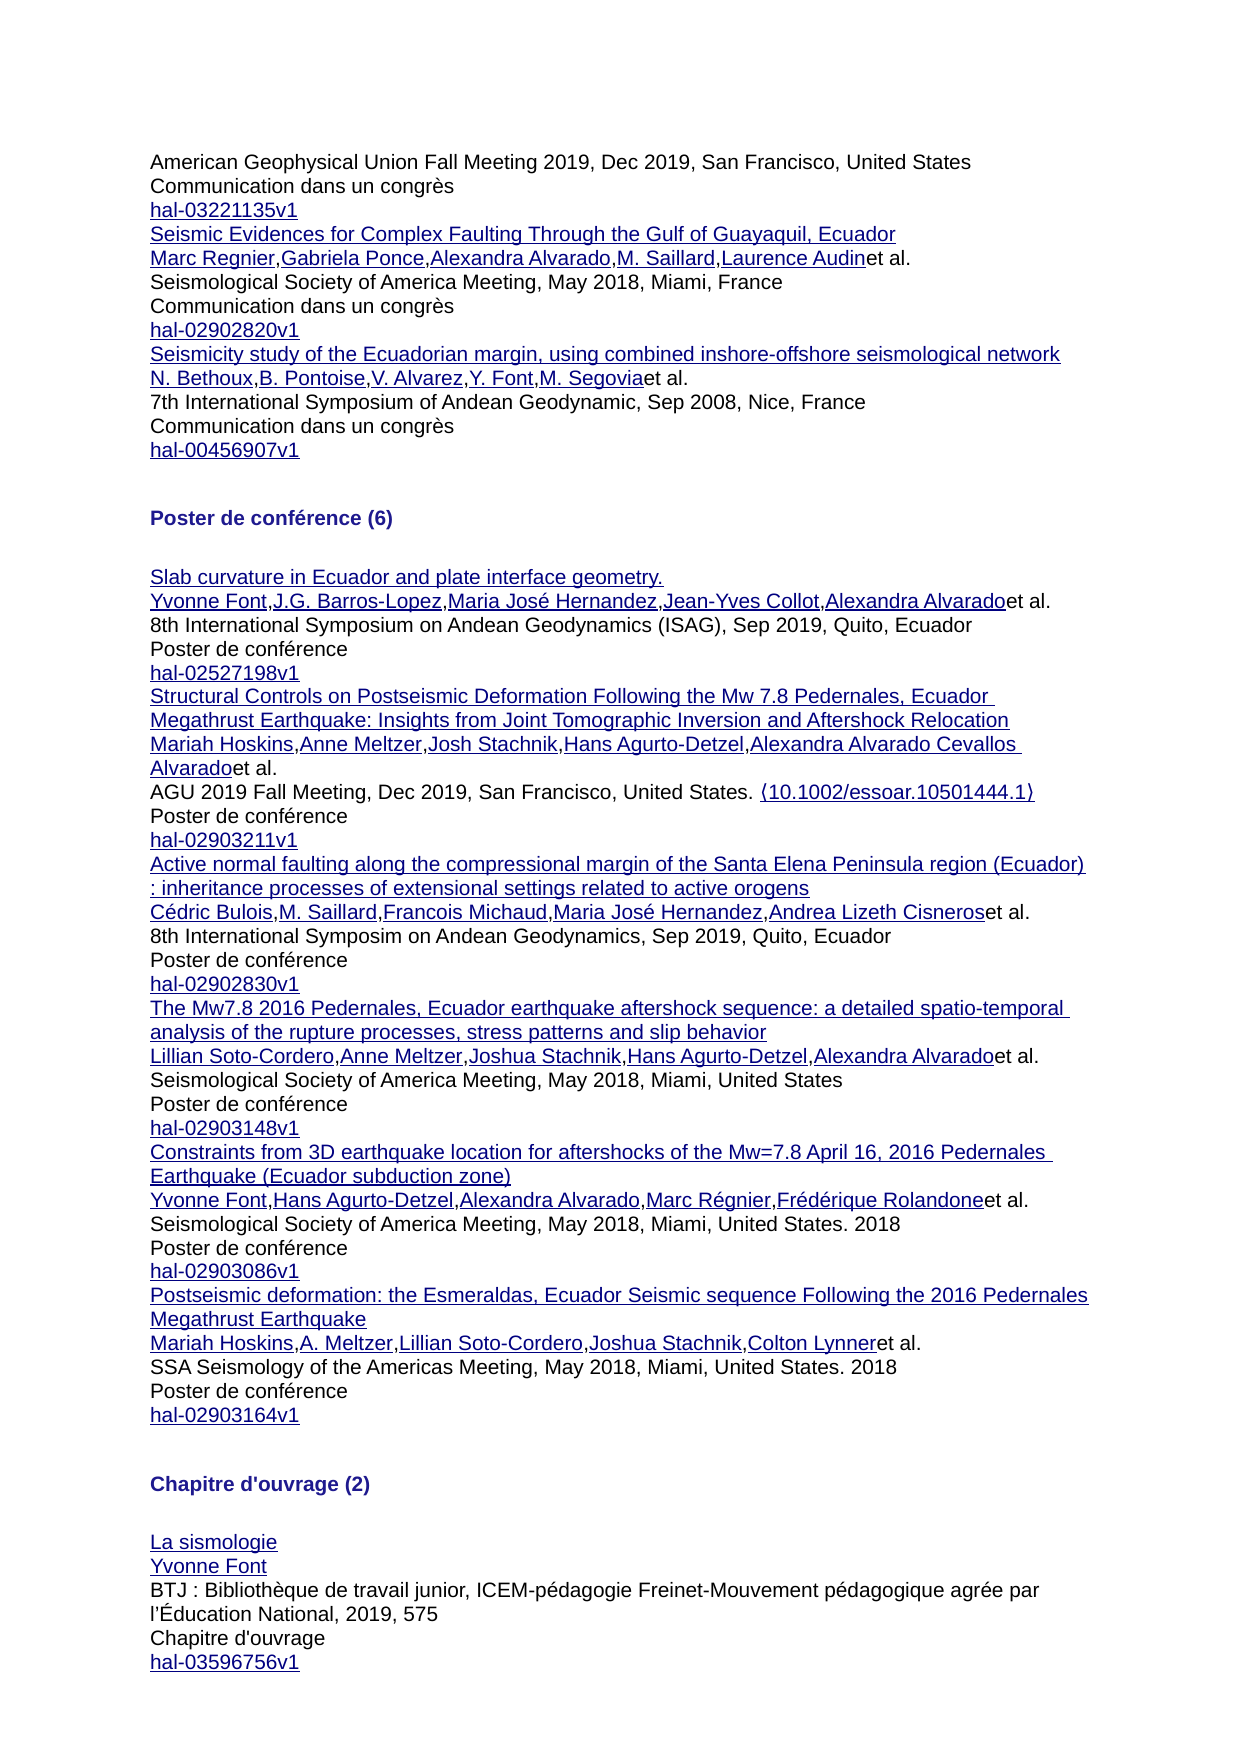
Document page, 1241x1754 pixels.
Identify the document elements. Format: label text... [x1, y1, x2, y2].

table_cell Seismic Evidences for Complex Faulting Through the Gulf of Guayaquil, Ecuador Marc Regnier,Gabriela Ponce,Alexandra Alvarado,M. Saillard,Laurence Audinet al. Seismological Society of America Meeting, May 2018, Miami, France Communication dans un congrès hal-02902820v1 [150, 222, 1090, 342]
table_header La sismologie Yvonne Font BTJ : Bibliothèque de travail junior, ICEM-pédagogie Freinet-Mouvement pédagogique agrée par l’Éducation National, 2019, 575 Chapitre d'ouvrage hal-03596756v1 [150, 1530, 1090, 1674]
table_cell Active normal faulting along the compressional margin of the Santa Elena Peninsula region (Ecuador) : inheritance processes of extensional settings related to active orogens Cédric Bulois,M. Saillard,Francois Michaud,Maria José Hernandez,Andrea Lizeth Cisneroset al. 8th International Symposim on Andean Geodynamics, Sep 2019, Quito, Ecuador Poster de conférence hal-02902830v1 [150, 852, 1090, 996]
table_header Slab curvature in Ecuador and plate interface geometry. Yvonne Font,J.G. Barros-Lopez,Maria José Hernandez,Jean-Yves Collot,Alexandra Alvaradoet al. 8th International Symposium on Andean Geodynamics (ISAG), Sep 2019, Quito, Ecuador Poster de conférence hal-02527198v1 [150, 565, 1090, 684]
table_cell Postseismic deformation: the Esmeraldas, Ecuador Seismic sequence Following the 2016 Pedernales Megathrust Earthquake Mariah Hoskins,A. Meltzer,Lillian Soto-Cordero,Joshua Stachnik,Colton Lynneret al. SSA Seismology of the Americas Meeting, May 2018, Miami, United States. 2018 Poster de conférence hal-02903164v1 [150, 1283, 1090, 1427]
table_cell The Mw7.8 2016 Pedernales, Ecuador earthquake aftershock sequence: a detailed spatio-temporal analysis of the rupture processes, stress patterns and slip behavior Lillian Soto-Cordero,Anne Meltzer,Joshua Stachnik,Hans Agurto-Detzel,Alexandra Alvaradoet al. Seismological Society of America Meeting, May 2018, Miami, United States Poster de conférence hal-02903148v1 [150, 996, 1090, 1139]
table_cell American Geophysical Union Fall Meeting 2019, Dec 2019, San Francisco, United States Communication dans un congrès hal-03221135v1 [150, 150, 1090, 222]
subtitle Poster de conférence (6) [150, 506, 1090, 530]
subtitle Chapitre d'ouvrage (2) [150, 1472, 1090, 1496]
table_cell Constraints from 3D earthquake location for aftershocks of the Mw=7.8 April 16, 2016 Pedernales Earthquake (Ecuador subduction zone) Yvonne Font,Hans Agurto-Detzel,Alexandra Alvarado,Marc Régnier,Frédérique Rolandoneet al. Seismological Society of America Meeting, May 2018, Miami, United States. 2018 Poster de conférence hal-02903086v1 [150, 1140, 1090, 1283]
table_cell Structural Controls on Postseismic Deformation Following the Mw 7.8 Pedernales, Ecuador Megathrust Earthquake: Insights from Joint Tomographic Inversion and Aftershock Relocation Mariah Hoskins,Anne Meltzer,Josh Stachnik,Hans Agurto-Detzel,Alexandra Alvarado Cevallos Alvaradoet al. AGU 2019 Fall Meeting, Dec 2019, San Francisco, United States. ⟨10.1002/essoar.10501444.1⟩ Poster de conférence hal-02903211v1 [150, 684, 1090, 852]
table_cell Seismicity study of the Ecuadorian margin, using combined inshore-offshore seismological network N. Bethoux,B. Pontoise,V. Alvarez,Y. Font,M. Segoviaet al. 7th International Symposium of Andean Geodynamic, Sep 2008, Nice, France Communication dans un congrès hal-00456907v1 [150, 342, 1090, 461]
